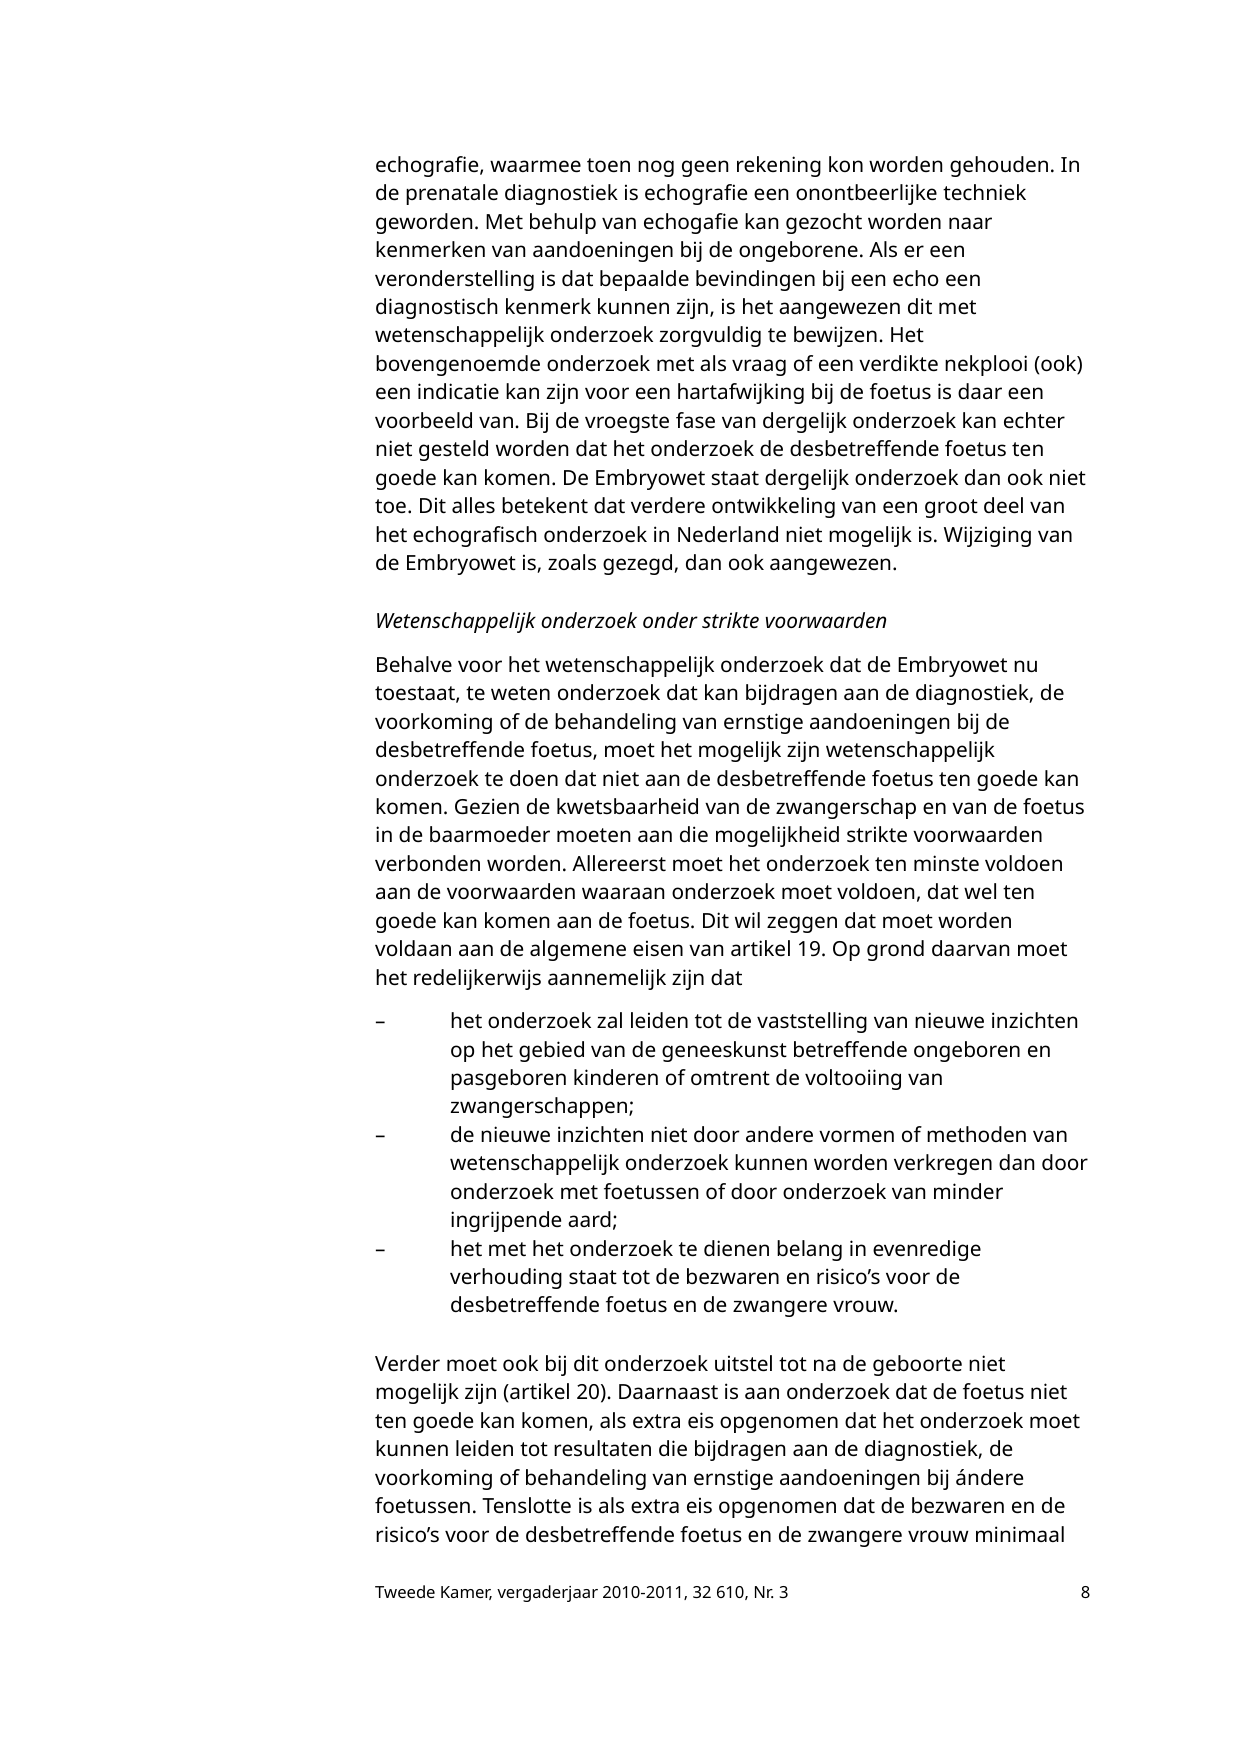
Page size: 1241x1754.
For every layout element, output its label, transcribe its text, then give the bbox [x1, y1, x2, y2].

text Wetenschappelijk onderzoek onder strikte voorwaarden [375, 692, 1090, 720]
list het met het onderzoek te dienen belang in evenredige verhouding staat tot de bezwaren en risico’s voor de desbetreffende foetus en de zwangere vrouw. [375, 1319, 1090, 1404]
text Verder moet ook bij dit onderzoek uitstel tot na de geboorte niet mogelijk zijn (artikel 20). Daarnaast is aan onderzoek dat de foetus niet ten goede kan komen, als extra eis opgenomen dat het onderzoek moet kunnen leiden tot resultaten die bijdragen aan de diagnostiek, de voorkoming of behandeling van ernstige aandoeningen bij ándere foetussen. Tenslotte is als extra eis opgenomen dat de bezwaren en de risico’s voor de desbetreffende foetus en de zwangere vrouw minimaal zijn. [375, 1434, 1090, 1548]
text Uit het voorafgaande blijkt dat de medische wetenschap op het terrein van zwangerschap en ongeborenen sinds de tijd dat de Embryowet tot stand kwam aanzienlijk is voortgeschreden. Er hebben zich ontwikkelingen voorgedaan, in het bijzonder op het terrein van de echografie, waarmee toen nog geen rekening kon worden gehouden. In de prenatale diagnostiek is echografie een onontbeerlijke techniek geworden. Met behulp van echogafie kan gezocht worden naar kenmerken van aandoeningen bij de ongeborene. Als er een veronderstelling is dat bepaalde bevindingen bij een echo een diagnostisch kenmerk kunnen zijn, is het aangewezen dit met wetenschappelijk onderzoek zorgvuldig te bewijzen. Het bovengenoemde onderzoek met als vraag of een verdikte nekplooi (ook) een indicatie kan zijn voor een hartafwijking bij de foetus is daar een voorbeeld van. Bij de vroegste fase van dergelijk onderzoek kan echter niet gesteld worden dat het onderzoek de desbetreffende foetus ten goede kan komen. De Embryowet staat dergelijk onderzoek dan ook niet toe. Dit alles betekent dat verdere ontwikkeling van een groot deel van het echografisch onderzoek in Nederland niet mogelijk is. Wijziging van de Embryowet is, zoals gezegd, dan ook aangewezen. [375, 150, 1090, 662]
list de nieuwe inzichten niet door andere vormen of methoden van wetenschappelijk onderzoek kunnen worden verkregen dan door onderzoek met foetussen of door onderzoek van minder ingrijpende aard; [375, 1205, 1090, 1319]
text Behalve voor het wetenschappelijk onderzoek dat de Embryowet nu toestaat, te weten onderzoek dat kan bijdragen aan de diagnostiek, de voorkoming of de behandeling van ernstige aandoeningen bij de desbetreffende foetus, moet het mogelijk zijn wetenschappelijk onderzoek te doen dat niet aan de desbetreffende foetus ten goede kan komen. Gezien de kwetsbaarheid van de zwangerschap en van de foetus in de baarmoeder moeten aan die mogelijkheid strikte voorwaarden verbonden worden. Allereerst moet het onderzoek ten minste voldoen aan de voorwaarden waaraan onderzoek moet voldoen, dat wel ten goede kan komen aan de foetus. Dit wil zeggen dat moet worden voldaan aan de algemene eisen van artikel 19. Op grond daarvan moet het redelijkerwijs aannemelijk zijn dat [375, 735, 1090, 1077]
list het onderzoek zal leiden tot de vaststelling van nieuwe inzichten op het gebied van de geneeskunst betreffende ongeboren en pasgeboren kinderen of omtrent de voltooiing van zwangerschappen; [375, 1092, 1090, 1205]
